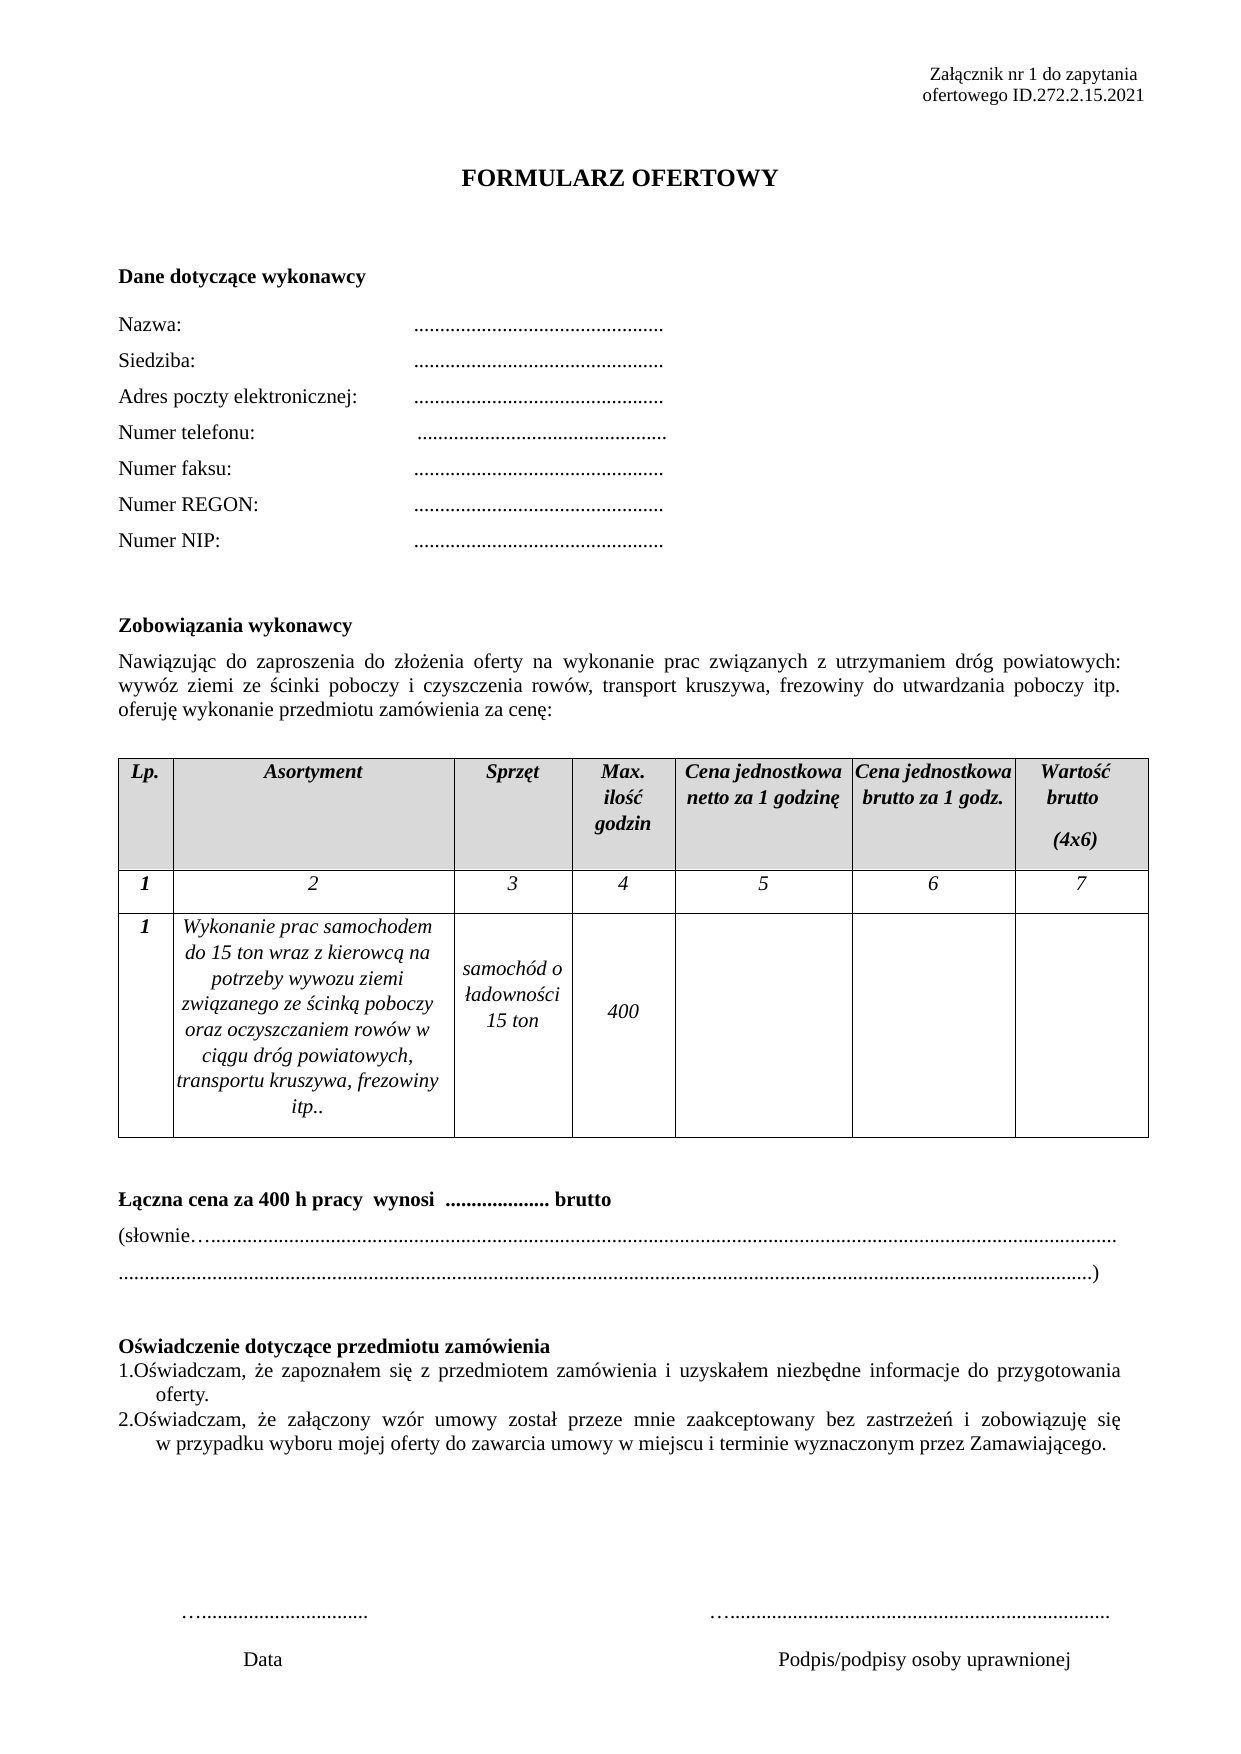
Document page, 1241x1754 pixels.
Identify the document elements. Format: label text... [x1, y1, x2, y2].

table_cell [1016, 914, 1148, 1137]
table_cell Wykonanie prac samochodem do 15 ton wraz z kierowcą na potrzeby wywozu ziemi związanego ze ścinką poboczy oraz oczyszczaniem rowów w ciągu dróg powiatowych, transportu kruszywa, frezowiny itp.. [174, 914, 454, 1137]
text Numer NIP: ................................................ [118, 528, 1122, 552]
list Oświadczam, że zapoznałem się z przedmiotem zamówienia i uzyskałem niezbędne informacje do przygotowania oferty. [118, 1358, 1122, 1406]
table_cell 3 [455, 871, 572, 913]
table_cell 400 [573, 914, 675, 1137]
table_header Asortyment [174, 759, 454, 869]
text FORMULARZ OFERTOWY [118, 163, 1122, 192]
table_header Cena jednostkowa brutto za 1 godz. [853, 759, 1015, 869]
table_header Sprzęt [455, 759, 572, 869]
table_cell 1 [119, 871, 173, 913]
text (słownie….............................................................................................................................................................................. [118, 1223, 1122, 1247]
table_header Wartość brutto (4x6) [1016, 759, 1148, 869]
text Zobowiązania wykonawcy [118, 613, 1122, 637]
list Oświadczam, że załączony wzór umowy został przeze mnie zaakceptowany bez zastrzeżeń i zobowiązuję się w przypadku wyboru mojej oferty do zawarcia umowy w miejscu i terminie wyznaczonym przez Zamawiającego. [118, 1406, 1122, 1454]
text Nawiązując do zaproszenia do złożenia oferty na wykonanie prac związanych z utrzymaniem dróg powiatowych: wywóz ziemi ze ścinki poboczy i czyszczenia rowów, transport kruszywa, frezowiny do utwardzania poboczy itp. oferuję wykonanie przedmiotu zamówienia za cenę: [118, 649, 1122, 721]
table_header Lp. [119, 759, 173, 869]
text Numer telefonu: ................................................ [118, 420, 1122, 444]
text Dane dotyczące wykonawcy [118, 264, 1122, 288]
table_cell 1 [119, 914, 173, 1137]
text Siedziba: ................................................ [118, 348, 1122, 372]
text Numer REGON: ................................................ [118, 492, 1122, 516]
table_cell 4 [573, 871, 675, 913]
table_cell 5 [676, 871, 852, 913]
text Oświadczenie dotyczące przedmiotu zamówienia [118, 1334, 1122, 1358]
text Adres poczty elektronicznej: ................................................ [118, 384, 1122, 408]
table_cell 7 [1016, 871, 1148, 913]
text Data Podpis/podpisy osoby uprawnionej [192, 1647, 1122, 1671]
text Numer faksu: ................................................ [118, 456, 1122, 480]
text Łączna cena za 400 h pracy wynosi .................... brutto [118, 1187, 1122, 1211]
text Nazwa: ................................................ [118, 312, 1122, 336]
table_cell 6 [853, 871, 1015, 913]
text Załącznik nr 1 do zapytania ofertowego ID.272.2.15.2021 [916, 62, 1152, 106]
table_header Max. ilość godzin [573, 759, 675, 869]
table_cell [676, 914, 852, 1137]
table_cell samochód o ładowności 15 ton [455, 914, 572, 1137]
text …................................ …......................................................................... [118, 1599, 1122, 1647]
table_header Cena jednostkowa netto za 1 godzinę [676, 759, 852, 869]
table_cell 2 [174, 871, 454, 913]
table_cell [853, 914, 1015, 1137]
text ...........................................................................................................................................................................................) [118, 1260, 1122, 1284]
